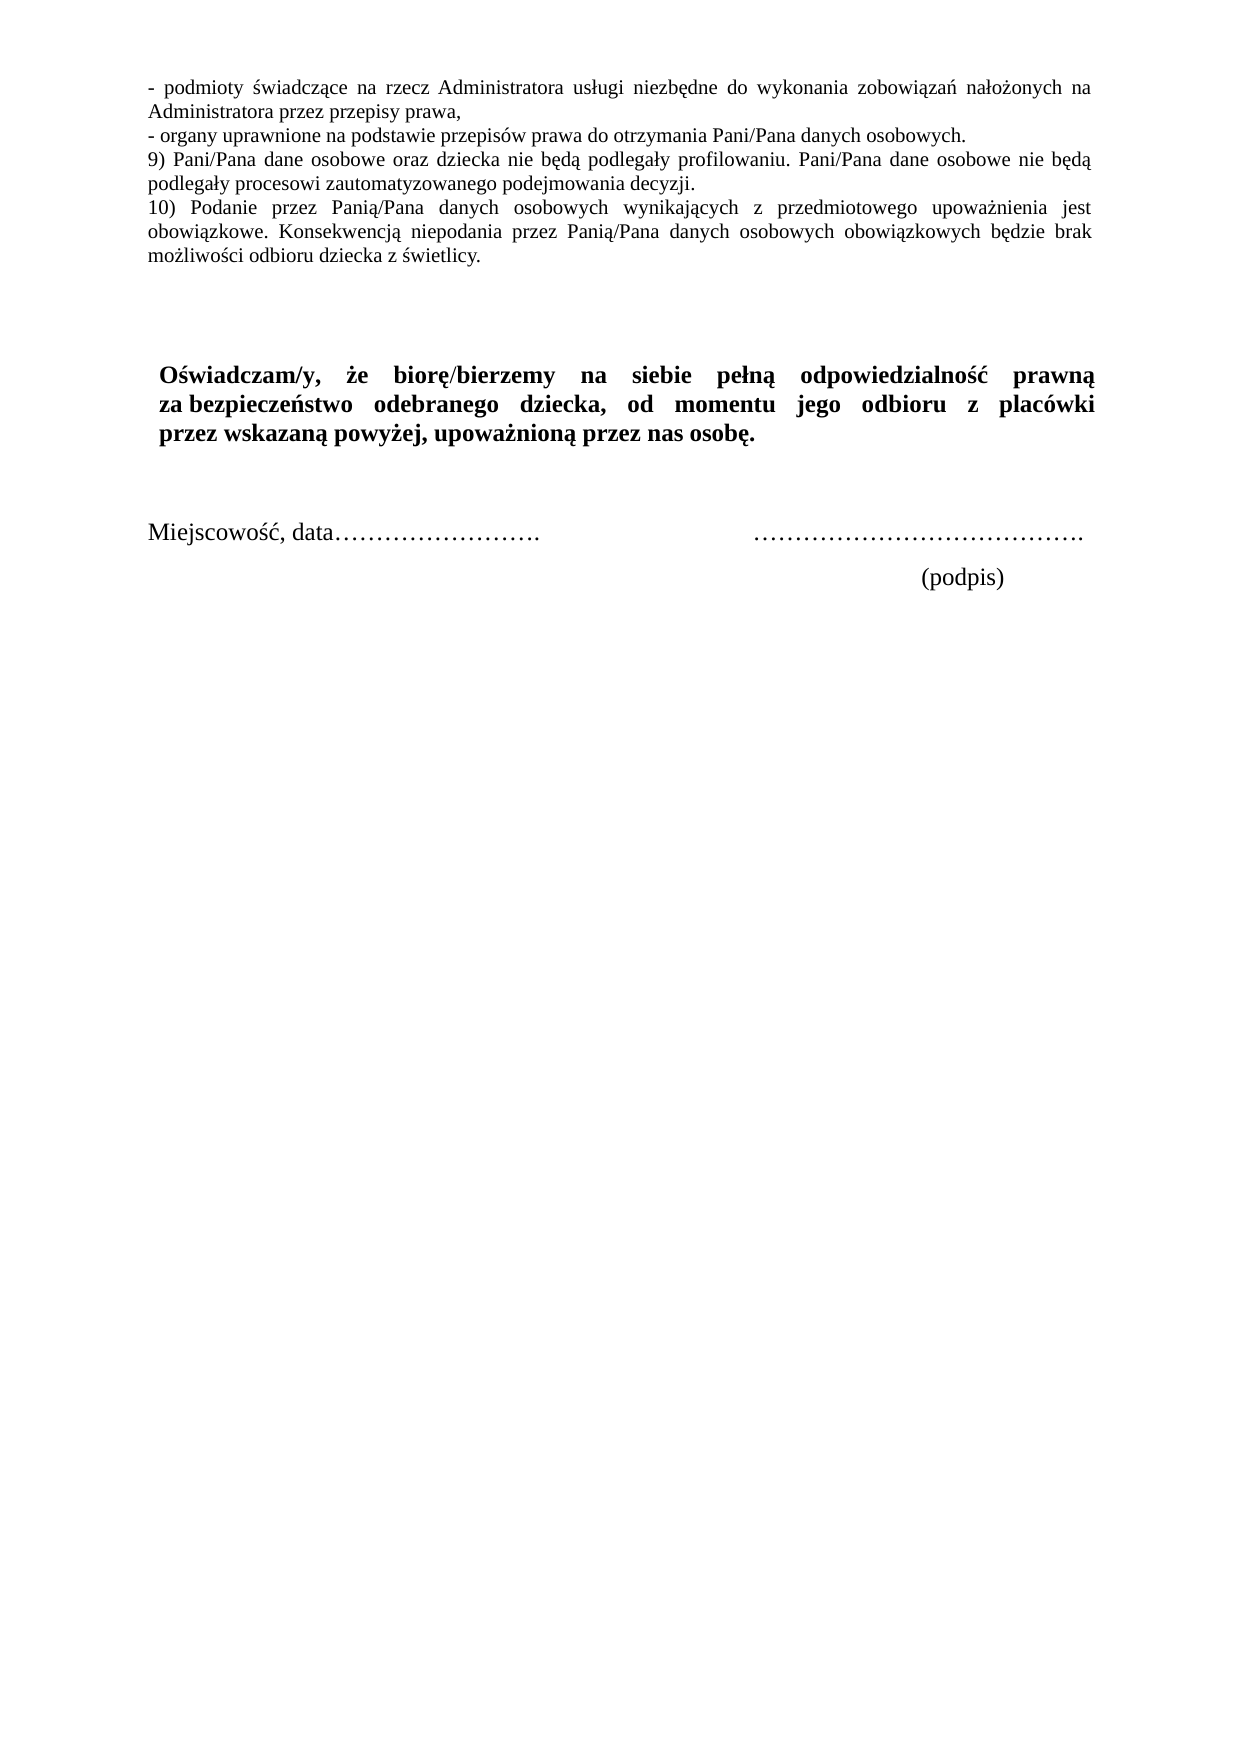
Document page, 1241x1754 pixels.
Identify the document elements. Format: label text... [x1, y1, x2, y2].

text - podmioty świadczące na rzecz Administratora usługi niezbędne do wykonania zobowiązań nałożonych na Administratora przez przepisy prawa, [148, 75, 1092, 123]
text - organy uprawnione na podstawie przepisów prawa do otrzymania Pani/Pana danych osobowych. [148, 123, 1092, 147]
text 9) Pani/Pana dane osobowe oraz dziecka nie będą podlegały profilowaniu. Pani/Pana dane osobowe nie będą podlegały procesowi zautomatyzowanego podejmowania decyzji. [148, 147, 1092, 195]
text Miejscowość, data……………………. …………………………………. [148, 517, 1092, 546]
text Oświadczam/y, że biorę/bierzemy na siebie pełną odpowiedzialność prawną za bezpieczeństwo odebranego dziecka, od momentu jego odbioru z placówki przez wskazaną powyżej, upoważnioną przez nas osobę. [159, 360, 1095, 446]
text 10) Podanie przez Panią/Pana danych osobowych wynikających z przedmiotowego upoważnienia jest obowiązkowe. Konsekwencją niepodania przez Panią/Pana danych osobowych obowiązkowych będzie brak możliwości odbioru dziecka z świetlicy. [148, 195, 1092, 267]
text (podpis) [177, 562, 1092, 591]
